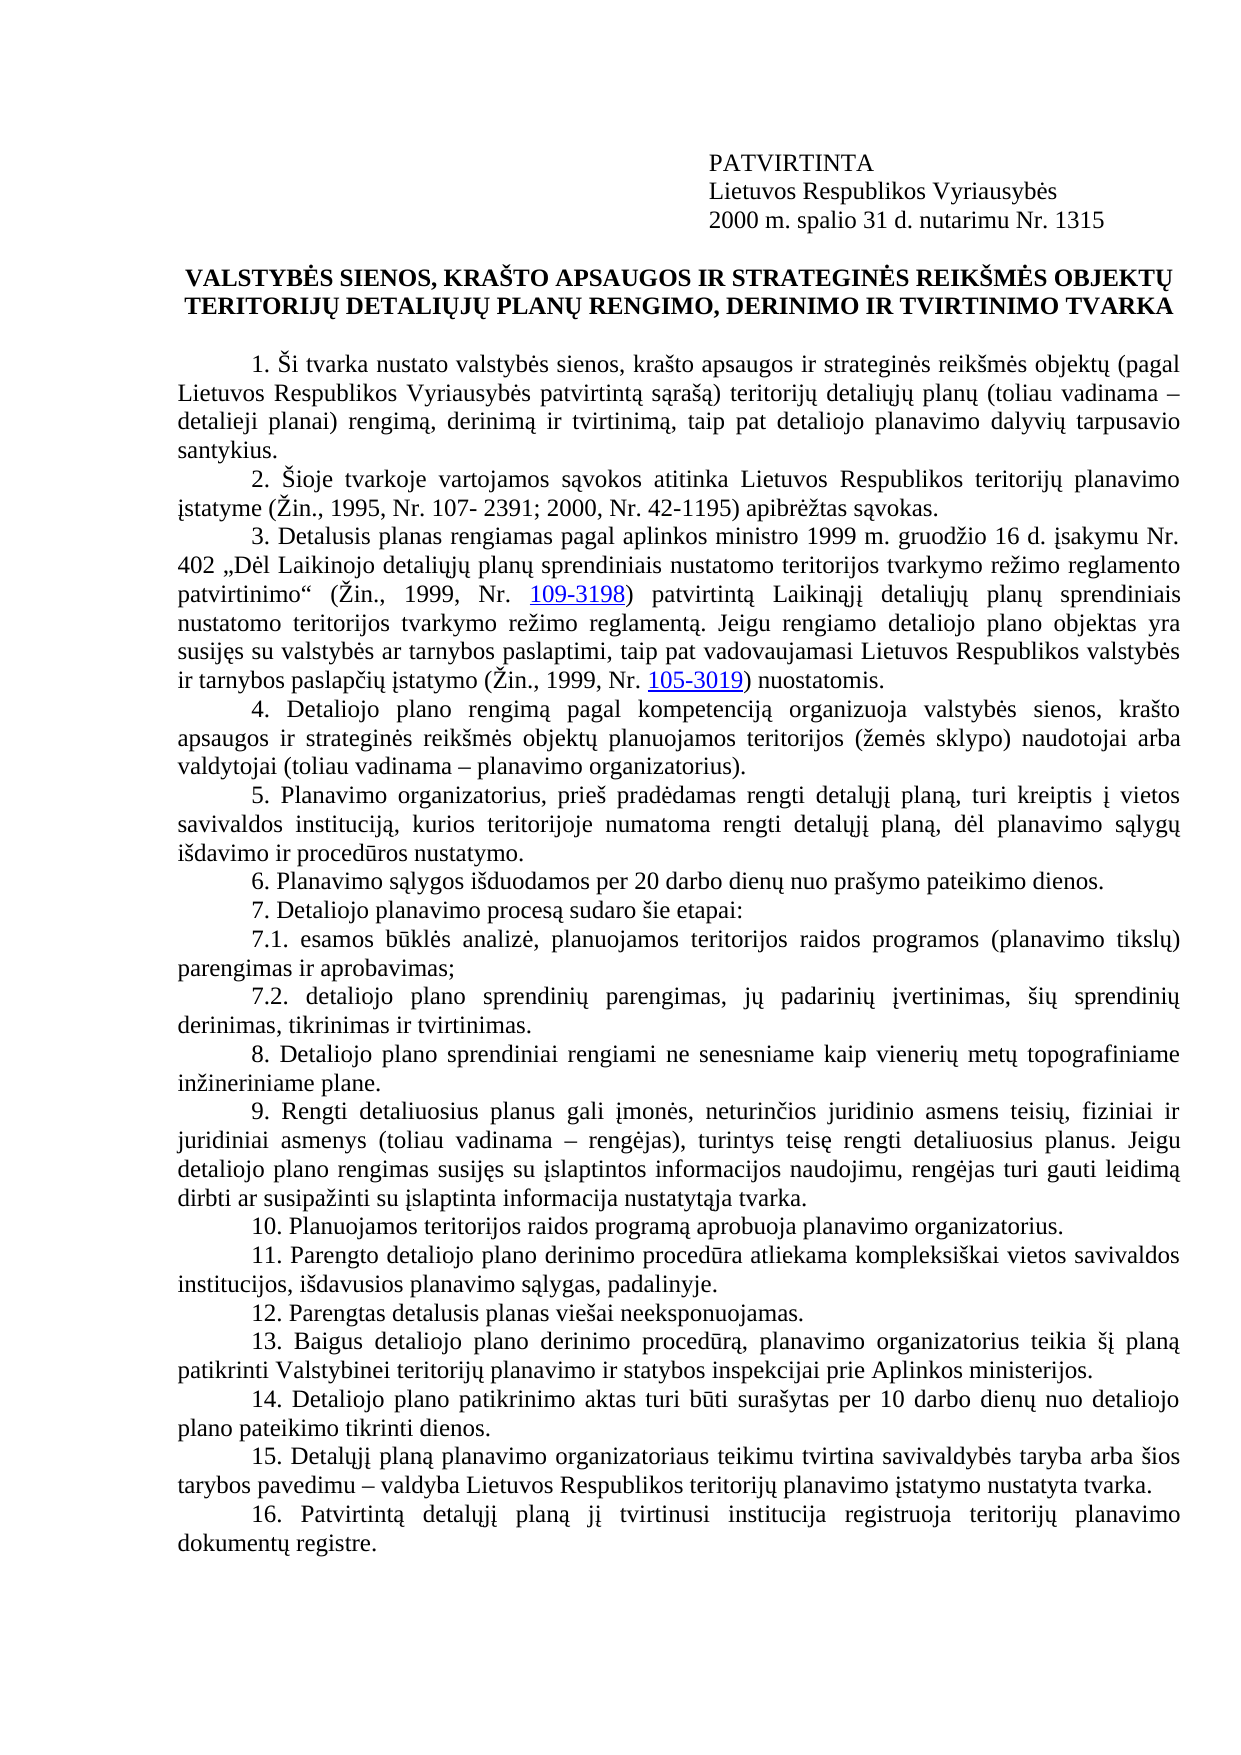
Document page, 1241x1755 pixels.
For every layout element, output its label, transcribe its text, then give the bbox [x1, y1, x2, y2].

text 7.2. detaliojo plano sprendinių parengimas, jų padarinių įvertinimas, šių sprendinių derinimas, tikrinimas ir tvirtinimas. [177, 981, 1181, 1039]
text 7. Detaliojo planavimo procesą sudaro šie etapai: [177, 895, 1181, 924]
text 11. Parengto detaliojo plano derinimo procedūra atliekama kompleksiškai vietos savivaldos institucijos, išdavusios planavimo sąlygas, padalinyje. [177, 1240, 1181, 1298]
text 4. Detaliojo plano rengimą pagal kompetenciją organizuoja valstybės sienos, krašto apsaugos ir strateginės reikšmės objektų planuojamos teritorijos (žemės sklypo) naudotojai arba valdytojai (toliau vadinama – planavimo organizatorius). [177, 694, 1181, 780]
text VALSTYBĖS SIENOS, KRAŠTO APSAUGOS IR STRATEGINĖS REIKŠMĖS OBJEKTŲ TERITORIJŲ DETALIŲJŲ PLANŲ RENGIMO, DERINIMO IR TVIRTINIMO TVARKA [177, 263, 1181, 320]
text 3. Detalusis planas rengiamas pagal aplinkos ministro 1999 m. gruodžio 16 d. įsakymu Nr. 402 „Dėl Laikinojo detaliųjų planų sprendiniais nustatomo teritorijos tvarkymo režimo reglamento patvirtinimo“ (Žin., 1999, Nr. 109-3198) patvirtintą Laikinąjį detaliųjų planų sprendiniais nustatomo teritorijos tvarkymo režimo reglamentą. Jeigu rengiamo detaliojo plano objektas yra susijęs su valstybės ar tarnybos paslaptimi, taip pat vadovaujamasi Lietuvos Respublikos valstybės ir tarnybos paslapčių įstatymo (Žin., 1999, Nr. 105-3019) nuostatomis. [177, 521, 1181, 694]
text 15. Detalųjį planą planavimo organizatoriaus teikimu tvirtina savivaldybės taryba arba šios tarybos pavedimu – valdyba Lietuvos Respublikos teritorijų planavimo įstatymo nustatyta tvarka. [177, 1441, 1181, 1499]
text 6. Planavimo sąlygos išduodamos per 20 darbo dienų nuo prašymo pateikimo dienos. [177, 866, 1181, 895]
text Lietuvos Respublikos Vyriausybės [177, 176, 1181, 205]
text 2. Šioje tvarkoje vartojamos sąvokos atitinka Lietuvos Respublikos teritorijų planavimo įstatyme (Žin., 1995, Nr. 107- 2391; 2000, Nr. 42-1195) apibrėžtas sąvokas. [177, 464, 1181, 521]
text 14. Detaliojo plano patikrinimo aktas turi būti surašytas per 10 darbo dienų nuo detaliojo plano pateikimo tikrinti dienos. [177, 1384, 1181, 1441]
text 13. Baigus detaliojo plano derinimo procedūrą, planavimo organizatorius teikia šį planą patikrinti Valstybinei teritorijų planavimo ir statybos inspekcijai prie Aplinkos ministerijos. [177, 1326, 1181, 1384]
text 7.1. esamos būklės analizė, planuojamos teritorijos raidos programos (planavimo tikslų) parengimas ir aprobavimas; [177, 924, 1181, 981]
text 2000 m. spalio 31 d. nutarimu Nr. 1315 [177, 205, 1181, 234]
text 16. Patvirtintą detalųjį planą jį tvirtinusi institucija registruoja teritorijų planavimo dokumentų registre. [177, 1499, 1181, 1556]
text 9. Rengti detaliuosius planus gali įmonės, neturinčios juridinio asmens teisių, fiziniai ir juridiniai asmenys (toliau vadinama – rengėjas), turintys teisę rengti detaliuosius planus. Jeigu detaliojo plano rengimas susijęs su įslaptintos informacijos naudojimu, rengėjas turi gauti leidimą dirbti ar susipažinti su įslaptinta informacija nustatytąja tvarka. [177, 1096, 1181, 1211]
text 10. Planuojamos teritorijos raidos programą aprobuoja planavimo organizatorius. [177, 1211, 1181, 1240]
text 5. Planavimo organizatorius, prieš pradėdamas rengti detalųjį planą, turi kreiptis į vietos savivaldos instituciją, kurios teritorijoje numatoma rengti detalųjį planą, dėl planavimo sąlygų išdavimo ir procedūros nustatymo. [177, 780, 1181, 866]
text 8. Detaliojo plano sprendiniai rengiami ne senesniame kaip vienerių metų topografiniame inžineriniame plane. [177, 1039, 1181, 1096]
text 12. Parengtas detalusis planas viešai neeksponuojamas. [177, 1298, 1181, 1326]
text PATVIRTINTA [177, 148, 1181, 176]
text 1. Ši tvarka nustato valstybės sienos, krašto apsaugos ir strateginės reikšmės objektų (pagal Lietuvos Respublikos Vyriausybės patvirtintą sąrašą) teritorijų detaliųjų planų (toliau vadinama – detalieji planai) rengimą, derinimą ir tvirtinimą, taip pat detaliojo planavimo dalyvių tarpusavio santykius. [177, 349, 1181, 464]
